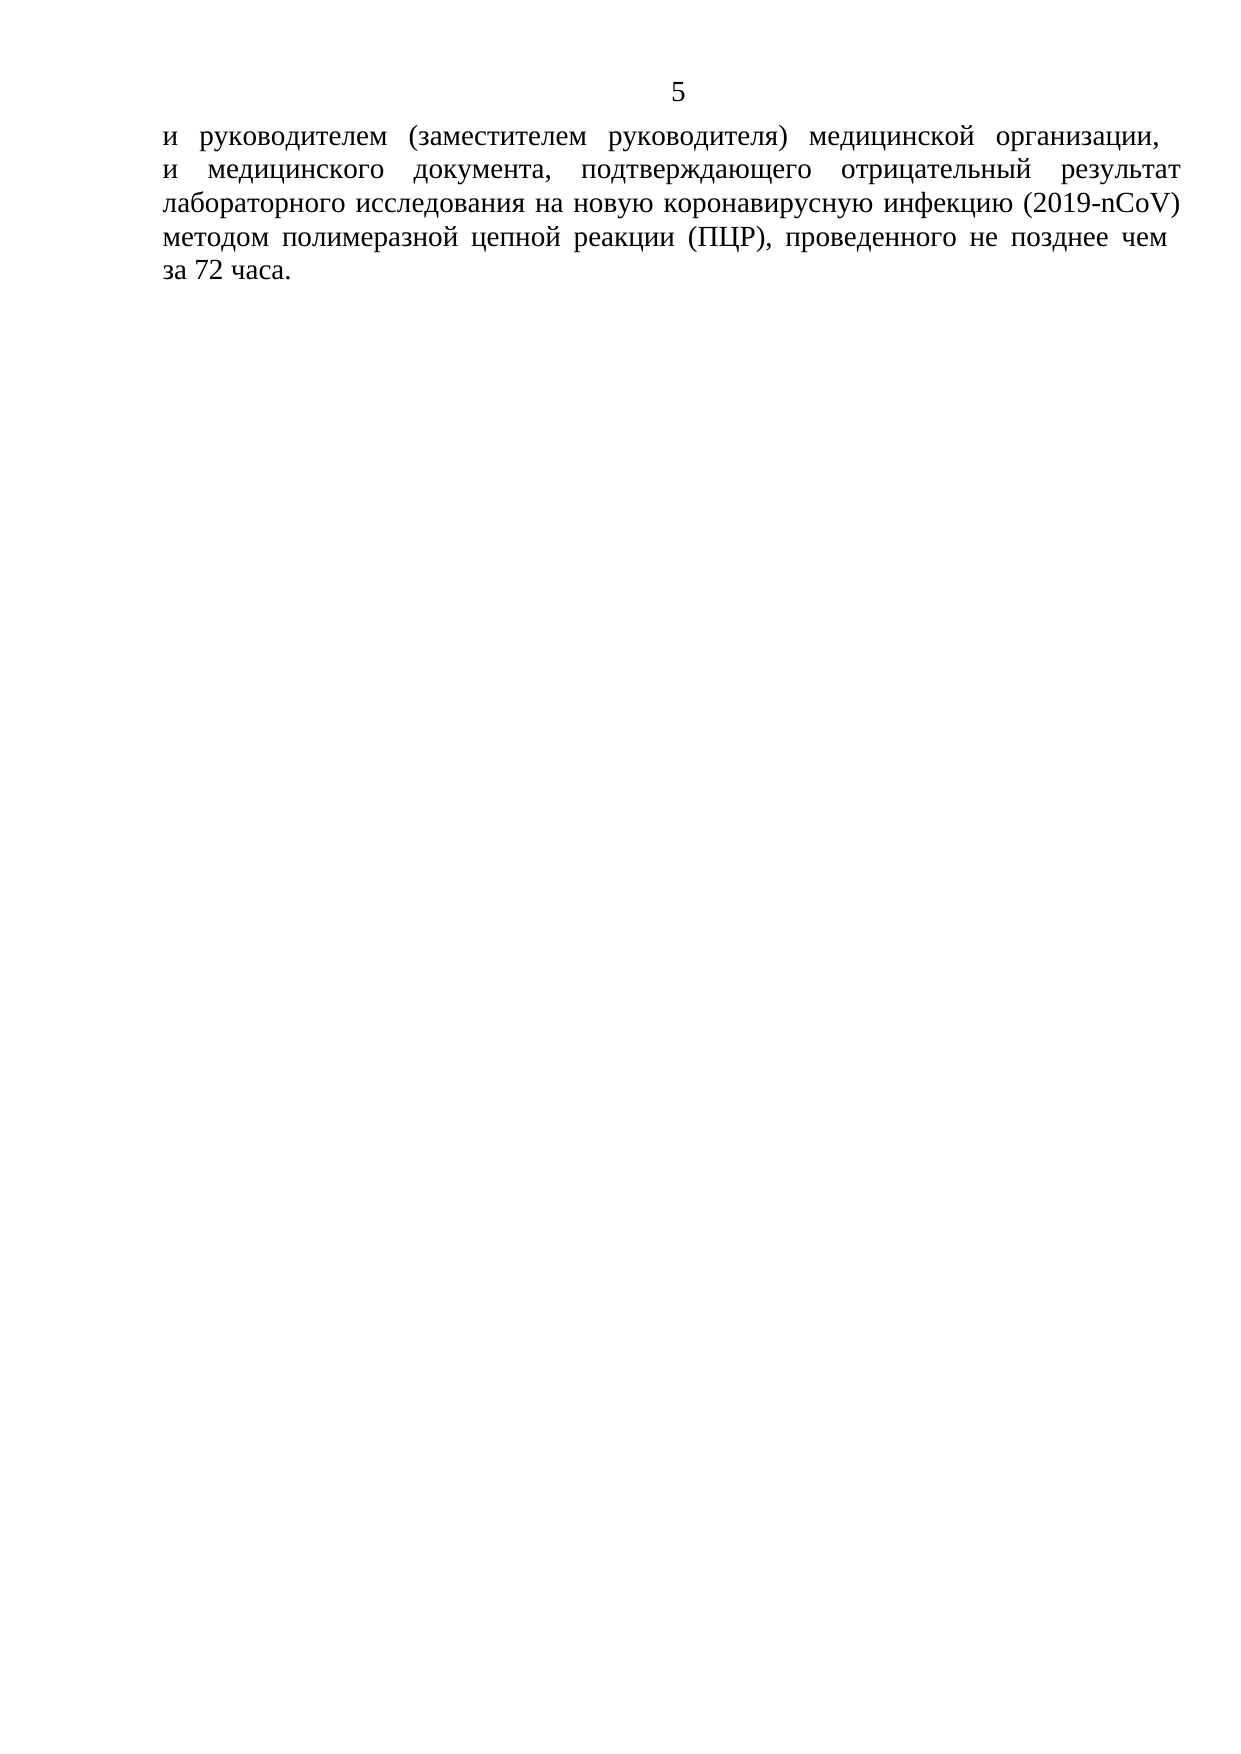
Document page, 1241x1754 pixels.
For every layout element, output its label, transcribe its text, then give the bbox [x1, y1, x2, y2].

text и руководителем (заместителем руководителя) медицинской организации, и медицинского документа, подтверждающего отрицательный результат лабораторного исследования на новую коронавирусную инфекцию (2019-nCoV) методом полимеразной цепной реакции (ПЦР), проведенного не позднее чем за 72 часа. [162, 118, 1181, 286]
